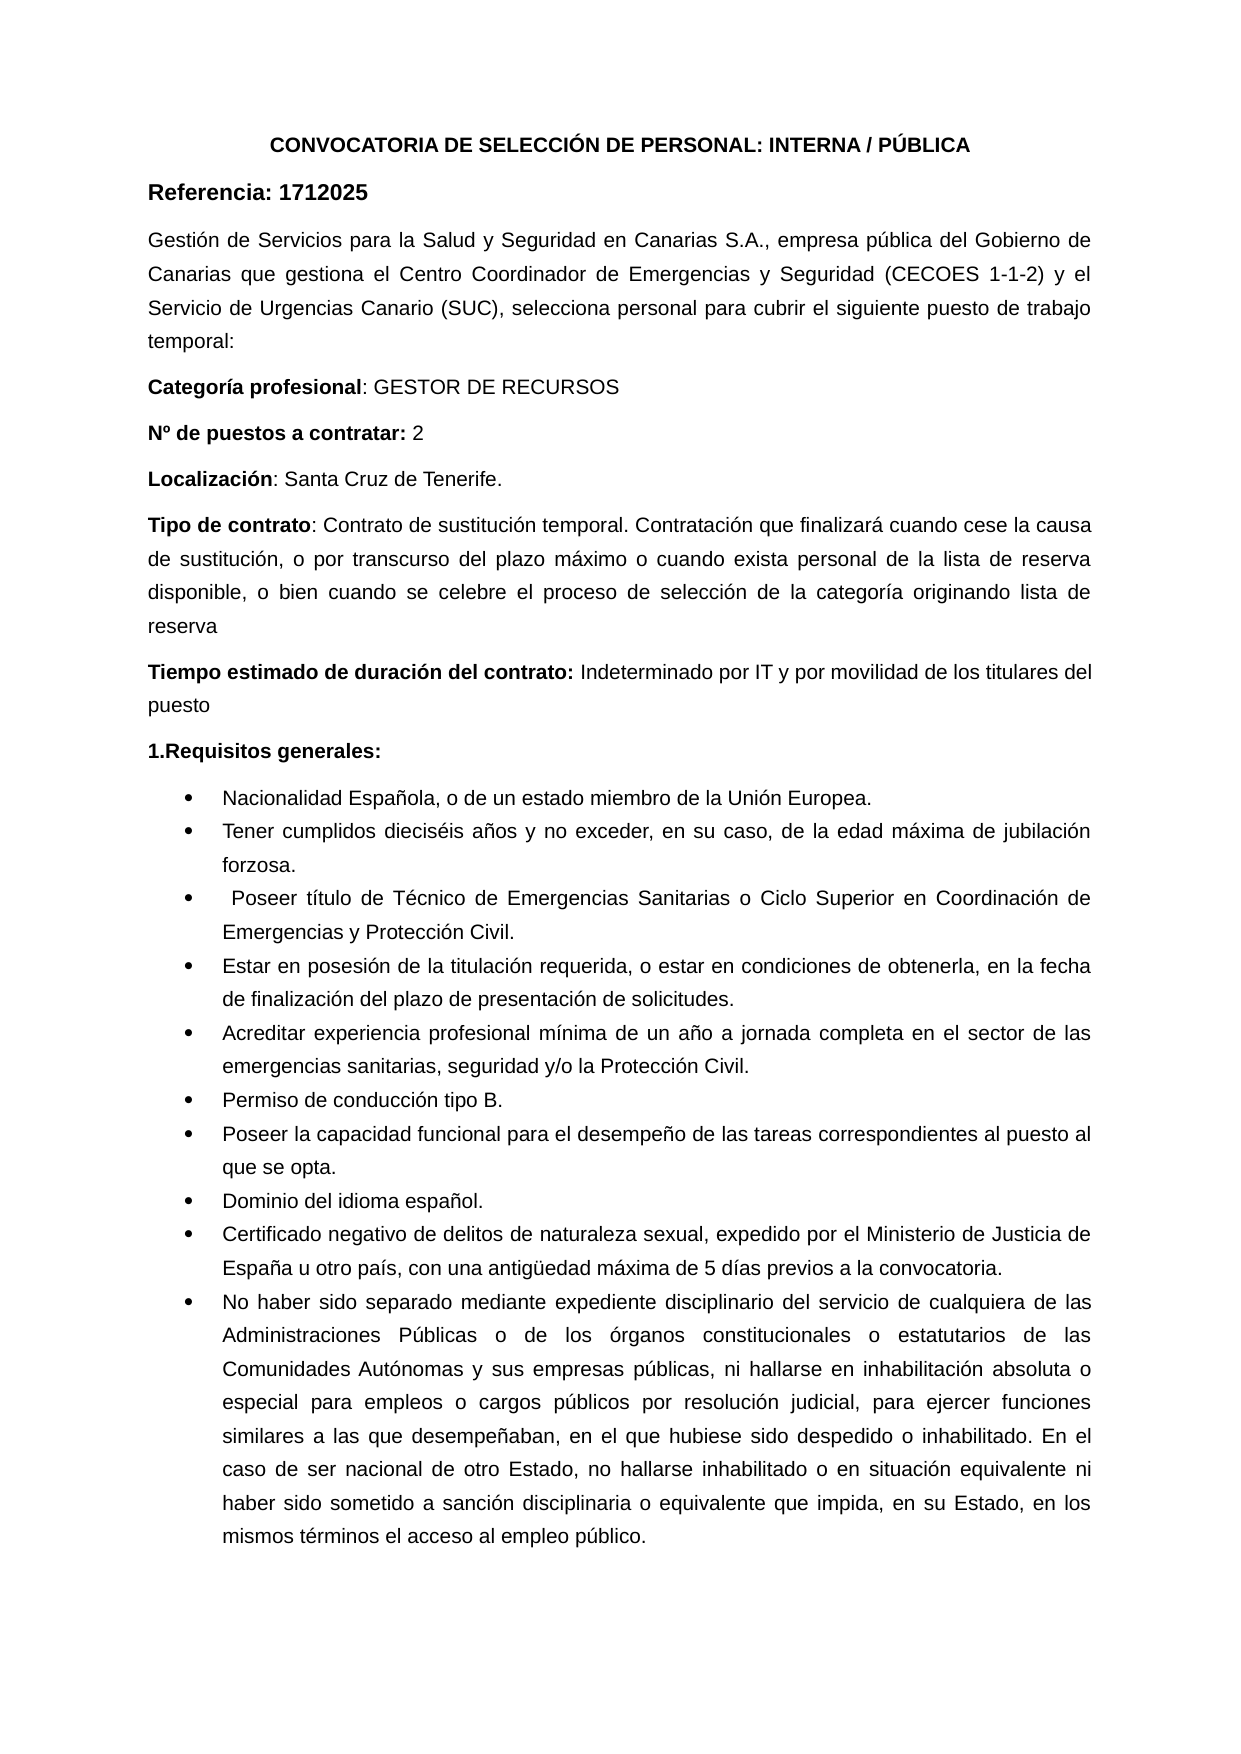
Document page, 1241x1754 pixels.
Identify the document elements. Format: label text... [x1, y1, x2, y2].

text Referencia: 1712025 [148, 179, 1093, 205]
text Categoría profesional: GESTOR DE RECURSOS [148, 375, 1093, 399]
list Tener cumplidos dieciséis años y no exceder, en su caso, de la edad máxima de jubilación forzosa. [185, 819, 1093, 877]
list Dominio del idioma español. [185, 1189, 1093, 1213]
list Permiso de conducción tipo B. [185, 1088, 1093, 1112]
list Estar en posesión de la titulación requerida, o estar en condiciones de obtenerla, en la fecha de finalización del plazo de presentación de solicitudes. [185, 953, 1093, 1011]
text Nº de puestos a contratar: 2 [148, 421, 1093, 445]
text 1.Requisitos generales: [148, 739, 1093, 763]
text Tiempo estimado de duración del contrato: Indeterminado por IT y por movilidad de los titulares del puesto [148, 660, 1093, 717]
text Gestión de Servicios para la Salud y Seguridad en Canarias S.A., empresa pública del Gobierno de Canarias que gestiona el Centro Coordinador de Emergencias y Seguridad (CECOES 1-1-2) y el Servicio de Urgencias Canario (SUC), selecciona personal para cubrir el siguiente puesto de trabajo temporal: [148, 228, 1093, 353]
text Localización: Santa Cruz de Tenerife. [148, 467, 1093, 491]
list Poseer la capacidad funcional para el desempeño de las tareas correspondientes al puesto al que se opta. [185, 1121, 1093, 1179]
list Nacionalidad Española, o de un estado miembro de la Unión Europea. [185, 785, 1093, 809]
text ​CONVOCATORIA DE SELECCIÓN DE PERSONAL: INTERNA / PÚBLICA [148, 133, 1093, 157]
list No haber sido separado mediante expediente disciplinario del servicio de cualquiera de las Administraciones Públicas o de los órganos constitucionales o estatutarios de las Comunidades Autónomas y sus empresas públicas, ni hallarse en inhabilitación absoluta o especial para empleos o cargos públicos por resolución judicial, para ejercer funciones similares a las que desempeñaban, en el que hubiese sido despedido o inhabilitado. En el caso de ser nacional de otro Estado, no hallarse inhabilitado o en situación equivalente ni haber sido sometido a sanción disciplinaria o equivalente que impida, en su Estado, en los mismos términos el acceso al empleo público. [185, 1289, 1093, 1548]
list Poseer título de Técnico de Emergencias Sanitarias o Ciclo Superior en Coordinación de Emergencias y Protección Civil. [185, 886, 1093, 944]
text Tipo de contrato: Contrato de sustitución temporal. Contratación que finalizará cuando cese la causa de sustitución, o por transcurso del plazo máximo o cuando exista personal de la lista de reserva disponible, o bien cuando se celebre el proceso de selección de la categoría originando lista de reserva [148, 513, 1093, 638]
list Certificado negativo de delitos de naturaleza sexual, expedido por el Ministerio de Justicia de España u otro país, con una antigüedad máxima de 5 días previos a la convocatoria. [185, 1222, 1093, 1280]
list Acreditar experiencia profesional mínima de un año a jornada completa en el sector de las emergencias sanitarias, seguridad y/o la Protección Civil. [185, 1021, 1093, 1078]
